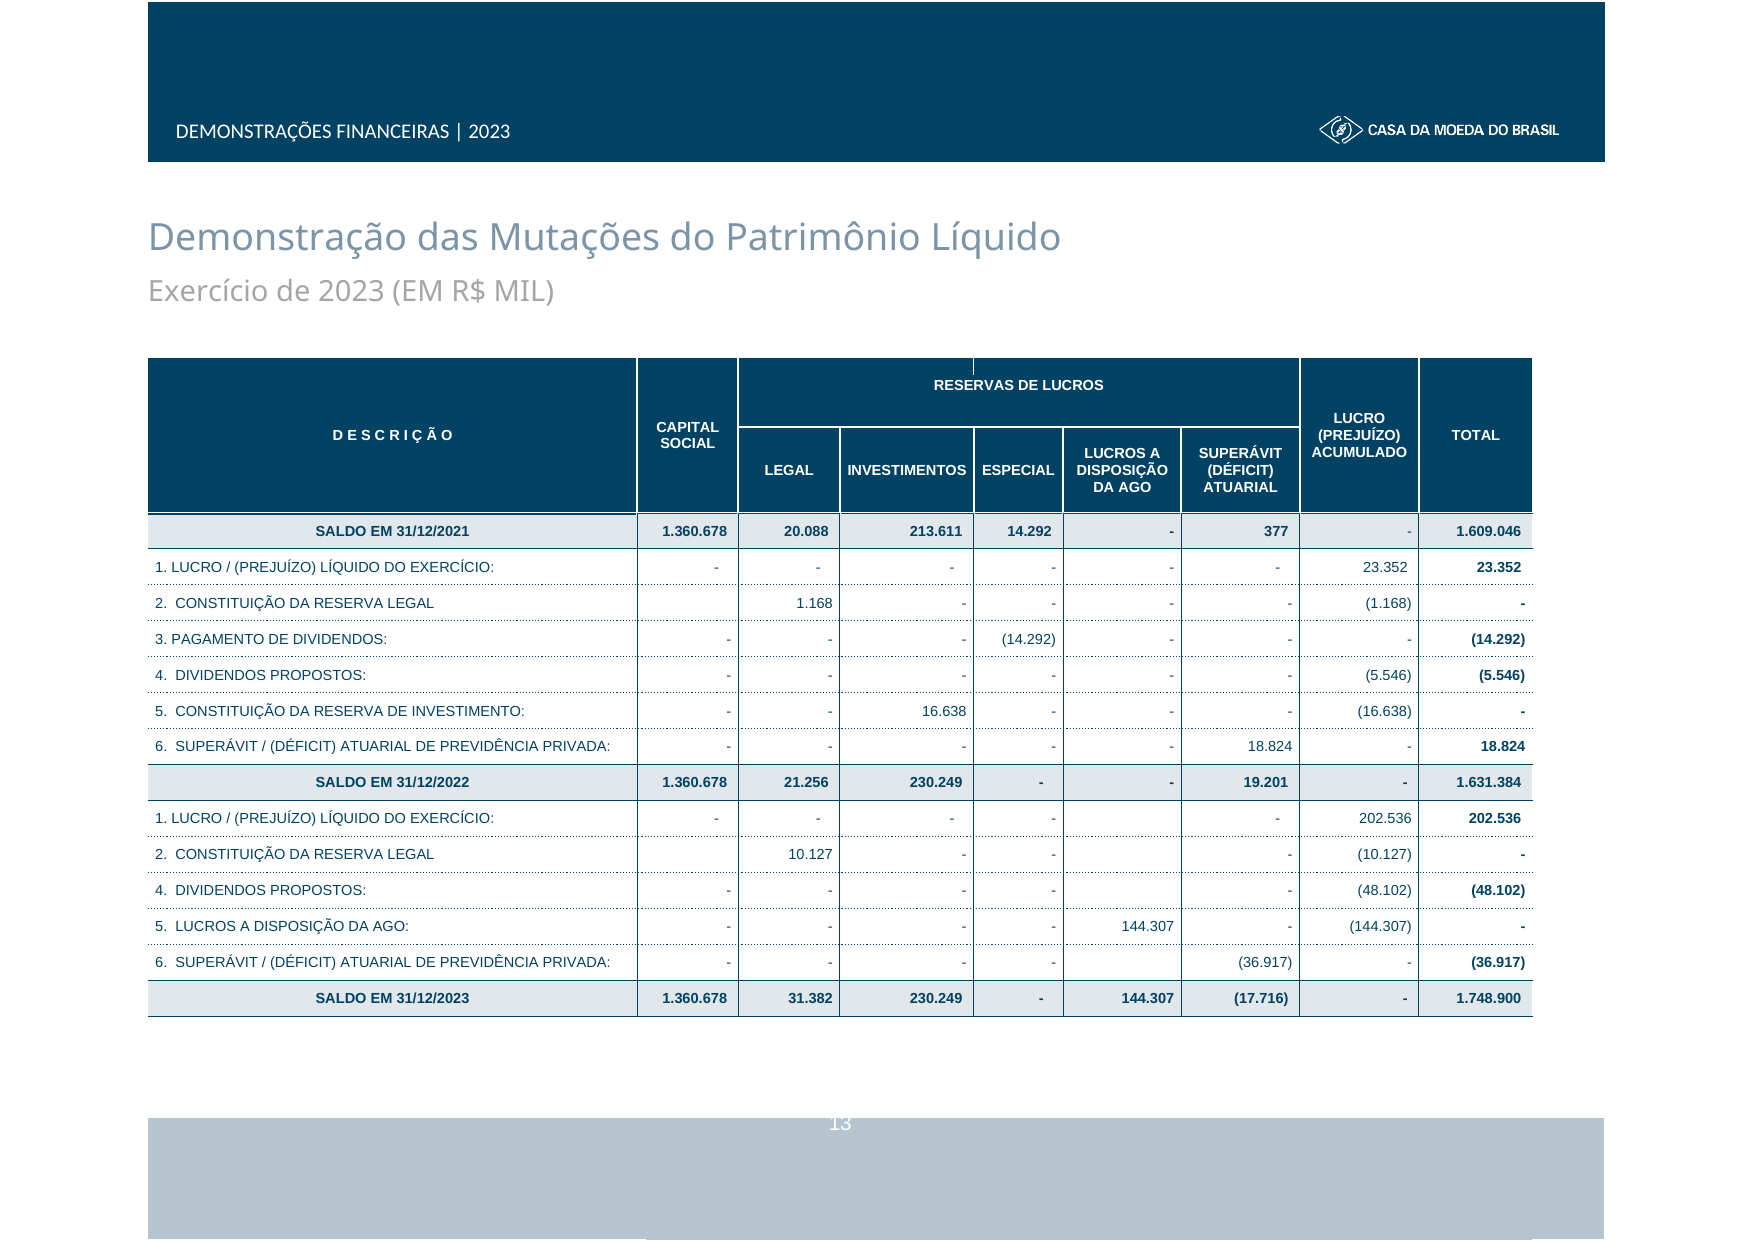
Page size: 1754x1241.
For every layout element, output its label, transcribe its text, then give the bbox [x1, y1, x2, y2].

table_cell - [739, 908, 839, 944]
table_header [739, 358, 840, 375]
table_cell LEGAL [739, 428, 839, 512]
table_cell 1. LUCRO / (PREJUÍZO) LÍQUIDO DO EXERCÍCIO: [148, 549, 618, 584]
table_cell ESPECIAL [975, 428, 1062, 512]
table_cell - [974, 656, 1063, 692]
table_cell - [840, 620, 973, 656]
table_cell (1.168) [1300, 584, 1418, 620]
table_cell (36.917) [1182, 944, 1299, 979]
table_cell (5.546) [1419, 656, 1532, 692]
table_header D E S C R I Ç Ã O [148, 358, 636, 512]
table_cell 4. DIVIDENDOS PROPOSTOS: [148, 656, 618, 692]
table_cell [619, 836, 637, 872]
table_cell (36.917) [1419, 944, 1532, 979]
table_cell 19.201 [1182, 765, 1299, 800]
table_cell 202.536 [1300, 801, 1418, 836]
table_cell - [840, 656, 973, 692]
table_cell - [1182, 656, 1299, 692]
table_cell [619, 549, 637, 584]
table_cell 18.824 [1419, 728, 1532, 764]
table_cell - [638, 692, 738, 728]
table_cell - [840, 584, 973, 620]
table_cell 16.638 [840, 692, 973, 728]
table_cell - [840, 872, 973, 908]
table_cell 213.611 [840, 514, 973, 548]
table_cell - [1300, 981, 1418, 1016]
table_cell [638, 836, 738, 872]
table_cell (48.102) [1419, 872, 1532, 908]
table_cell [619, 801, 637, 836]
table_cell 144.307 [1064, 981, 1181, 1016]
table_cell 1.360.678 [638, 514, 738, 548]
table_cell [1064, 944, 1181, 979]
table_cell 1.168 [739, 584, 839, 620]
table_cell 5. CONSTITUIÇÃO DA RESERVA DE INVESTIMENTO: [148, 692, 618, 728]
table_cell - [840, 944, 973, 979]
table_cell - [840, 801, 973, 836]
table_cell - [638, 872, 738, 908]
table_cell [619, 620, 637, 656]
table_cell 21.256 [739, 765, 839, 800]
table_cell - [840, 549, 973, 584]
table_cell SALDO EM 31/12/2021 [148, 515, 637, 548]
table_cell - [638, 620, 738, 656]
table_cell - [974, 872, 1063, 908]
table_cell [638, 584, 738, 620]
table_cell 1.631.384 [1419, 765, 1532, 800]
table_cell - [840, 728, 973, 764]
table_cell - [1300, 728, 1418, 764]
table_cell [619, 692, 637, 728]
table_cell [619, 872, 637, 908]
table_cell 1.360.678 [638, 981, 738, 1016]
table_cell - [1419, 908, 1532, 944]
table_cell - [1182, 836, 1299, 872]
table_cell - [974, 584, 1063, 620]
table_cell - [974, 908, 1063, 944]
table_cell - [1300, 620, 1418, 656]
table_cell [1064, 801, 1181, 836]
table_cell - [638, 656, 738, 692]
table_cell 1.748.900 [1419, 981, 1532, 1016]
table_cell - [739, 944, 839, 979]
table_cell - [638, 908, 738, 944]
table_cell (5.546) [1300, 656, 1418, 692]
table_cell 4. DIVIDENDOS PROPOSTOS: [148, 872, 618, 908]
table_cell SUPERÁVIT (DÉFICIT) ATUARIAL [1182, 428, 1299, 512]
table_cell - [1419, 692, 1532, 728]
table_cell - [1300, 765, 1418, 800]
table_cell (16.638) [1300, 692, 1418, 728]
table_cell (14.292) [974, 620, 1063, 656]
table_cell - [739, 728, 839, 764]
table_header LUCRO (PREJUÍZO) ACUMULADO [1301, 358, 1418, 512]
table_cell 31.382 [739, 981, 839, 1016]
table_cell 377 [1182, 514, 1299, 548]
table_cell 10.127 [739, 836, 839, 872]
table_cell [619, 656, 637, 692]
table_cell - [1300, 944, 1418, 979]
table_cell - [974, 944, 1063, 979]
table_cell 3. PAGAMENTO DE DIVIDENDOS: [148, 620, 618, 656]
table_cell 202.536 [1419, 801, 1532, 836]
table_cell [619, 584, 637, 620]
table_cell - [1182, 801, 1299, 836]
table_cell (144.307) [1300, 908, 1418, 944]
table_cell - [1419, 836, 1532, 872]
table_cell - [739, 549, 839, 584]
table_cell - [974, 692, 1063, 728]
table_cell - [638, 801, 738, 836]
table_cell 1.609.046 [1419, 514, 1532, 548]
table_cell - [1064, 620, 1181, 656]
table_cell [619, 728, 637, 764]
table_cell 18.824 [1182, 728, 1299, 764]
table_cell - [1064, 692, 1181, 728]
table_cell 5. LUCROS A DISPOSIÇÃO DA AGO: [148, 908, 618, 944]
table_cell 1.360.678 [638, 765, 738, 800]
table_cell - [1064, 584, 1181, 620]
table_cell - [1182, 549, 1299, 584]
table_cell LUCROS A DISPOSIÇÃO DA AGO [1064, 428, 1180, 512]
table_cell INVESTIMENTOS [841, 428, 973, 512]
table_cell (48.102) [1300, 872, 1418, 908]
table_cell - [1064, 514, 1181, 548]
table_header [974, 358, 1063, 375]
table_header TOTAL [1420, 358, 1532, 512]
table_header [1063, 358, 1181, 375]
table_cell [1064, 872, 1181, 908]
table_header [1181, 358, 1299, 375]
table_cell 6. SUPERÁVIT / (DÉFICIT) ATUARIAL DE PREVIDÊNCIA PRIVADA: [148, 944, 618, 979]
subtitle Demonstração das Mutações do Patrimônio Líquido [148, 211, 1532, 262]
table_cell - [1064, 549, 1181, 584]
table_cell - [1182, 692, 1299, 728]
table_cell - [638, 728, 738, 764]
table_cell 2. CONSTITUIÇÃO DA RESERVA LEGAL [148, 584, 618, 620]
table_cell 14.292 [974, 514, 1063, 548]
table_cell - [739, 656, 839, 692]
table_cell - [1300, 514, 1418, 548]
table_cell 6. SUPERÁVIT / (DÉFICIT) ATUARIAL DE PREVIDÊNCIA PRIVADA: [148, 728, 618, 764]
table_cell - [1064, 656, 1181, 692]
table_cell - [1182, 620, 1299, 656]
table_cell (17.716) [1182, 981, 1299, 1016]
table_cell 20.088 [739, 514, 839, 548]
table_cell 23.352 [1300, 549, 1418, 584]
table_cell - [974, 981, 1063, 1016]
table_cell - [1419, 584, 1532, 620]
table_cell - [1064, 765, 1181, 800]
table_cell (10.127) [1300, 836, 1418, 872]
table_cell SALDO EM 31/12/2023 [148, 981, 637, 1016]
table_cell 2. CONSTITUIÇÃO DA RESERVA LEGAL [148, 836, 618, 872]
table_cell - [840, 836, 973, 872]
table_cell - [638, 549, 738, 584]
table_cell - [739, 692, 839, 728]
table_cell 230.249 [840, 765, 973, 800]
table_cell - [1182, 908, 1299, 944]
table_cell 23.352 [1419, 549, 1532, 584]
table_cell SALDO EM 31/12/2022 [148, 765, 637, 800]
table_cell 1. LUCRO / (PREJUÍZO) LÍQUIDO DO EXERCÍCIO: [148, 801, 618, 836]
table_header [840, 358, 973, 375]
table_cell [1064, 836, 1181, 872]
table_cell - [739, 620, 839, 656]
table_cell [619, 908, 637, 944]
table_cell - [974, 549, 1063, 584]
table_cell - [739, 801, 839, 836]
table_cell - [1182, 872, 1299, 908]
table_cell - [840, 908, 973, 944]
table_cell - [638, 944, 738, 979]
table_cell [619, 944, 637, 979]
table_header CAPITAL SOCIAL [638, 358, 737, 512]
table_cell 144.307 [1064, 908, 1181, 944]
table_cell - [974, 728, 1063, 764]
table_cell - [1182, 584, 1299, 620]
table_cell 230.249 [840, 981, 973, 1016]
subtitle Exercício de 2023 (EM R$ MIL) [148, 270, 1532, 309]
table_cell - [974, 836, 1063, 872]
table_cell - [1064, 728, 1181, 764]
table_cell (14.292) [1419, 620, 1532, 656]
table_cell - [974, 765, 1063, 800]
table_cell - [739, 872, 839, 908]
table_cell RESERVAS DE LUCROS [739, 375, 1299, 426]
table_cell - [974, 801, 1063, 836]
